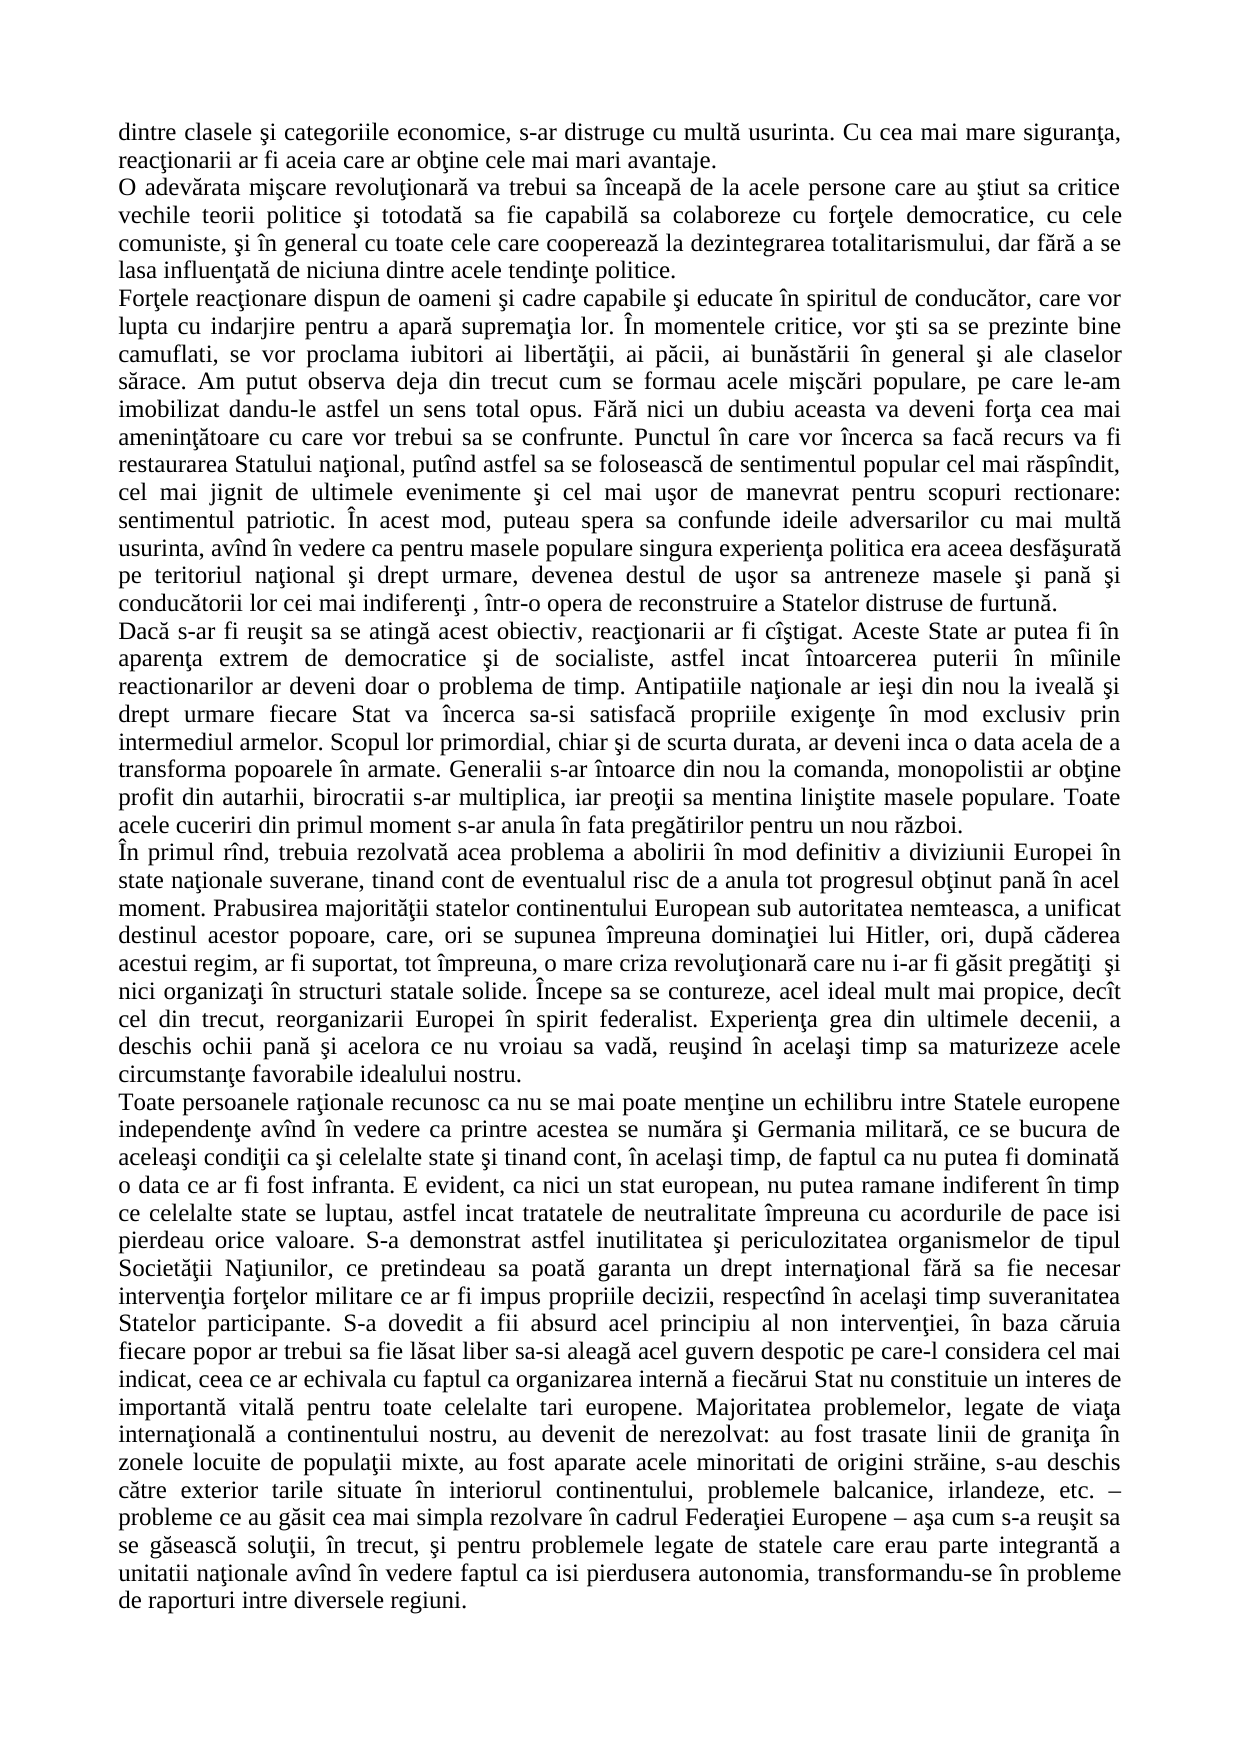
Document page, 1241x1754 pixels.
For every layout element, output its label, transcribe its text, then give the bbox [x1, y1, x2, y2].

text Forţele reacţionare dispun de oameni şi cadre capabile şi educate în spiritul de conducător, care vor lupta cu indarjire pentru a apară supremaţia lor. În momentele critice, vor şti sa se prezinte bine camuflati, se vor proclama iubitori ai libertăţii, ai păcii, ai bunăstării în general şi ale claselor sărace. Am putut observa deja din trecut cum se formau acele mişcări populare, pe care le-am imobilizat dandu-le astfel un sens total opus. Fără nici un dubiu aceasta va deveni forţa cea mai ameninţătoare cu care vor trebui sa se confrunte. Punctul în care vor încerca sa facă recurs va fi restaurarea Statului naţional, putînd astfel sa se folosească de sentimentul popular cel mai răspîndit, cel mai jignit de ultimele evenimente şi cel mai uşor de manevrat pentru scopuri rectionare: sentimentul patriotic. În acest mod, puteau spera sa confunde ideile adversarilor cu mai multă usurinta, avînd în vedere ca pentru masele populare singura experienţa politica era aceea desfăşurată pe teritoriul naţional şi drept urmare, devenea destul de uşor sa antreneze masele şi pană şi conducătorii lor cei mai indiferenţi , într-o opera de reconstruire a Statelor distruse de furtună. [118, 284, 1122, 617]
text Dacă s-ar fi reuşit sa se atingă acest obiectiv, reacţionarii ar fi cîştigat. Aceste State ar putea fi în aparenţa extrem de democratice şi de socialiste, astfel incat întoarcerea puterii în mîinile reactionarilor ar deveni doar o problema de timp. Antipatiile naţionale ar ieşi din nou la iveală şi drept urmare fiecare Stat va încerca sa-si satisfacă propriile exigenţe în mod exclusiv prin intermediul armelor. Scopul lor primordial, chiar şi de scurta durata, ar deveni inca o data acela de a transforma popoarele în armate. Generalii s-ar întoarce din nou la comanda, monopolistii ar obţine profit din autarhii, birocratii s-ar multiplica, iar preoţii sa mentina liniştite masele populare. Toate acele cuceriri din primul moment s-ar anula în fata pregătirilor pentru un nou război. [118, 617, 1122, 838]
text În primul rînd, trebuia rezolvată acea problema a abolirii în mod definitiv a diviziunii Europei în state naţionale suverane, tinand cont de eventualul risc de a anula tot progresul obţinut pană în acel moment. Prabusirea majorităţii statelor continentului European sub autoritatea nemteasca, a unificat destinul acestor popoare, care, ori se supunea împreuna dominaţiei lui Hitler, ori, după căderea acestui regim, ar fi suportat, tot împreuna, o mare criza revoluţionară care nu i-ar fi găsit pregătiţi şi nici organizaţi în structuri statale solide. Începe sa se contureze, acel ideal mult mai propice, decît cel din trecut, reorganizarii Europei în spirit federalist. Experienţa grea din ultimele decenii, a deschis ochii pană şi acelora ce nu vroiau sa vadă, reuşind în acelaşi timp sa maturizeze acele circumstanţe favorabile idealului nostru. [118, 838, 1122, 1088]
text dintre clasele şi categoriile economice, s-ar distruge cu multă usurinta. Cu cea mai mare siguranţa, reacţionarii ar fi aceia care ar obţine cele mai mari avantaje. [118, 118, 1122, 173]
text O adevărata mişcare revoluţionară va trebui sa înceapă de la acele persone care au ştiut sa critice vechile teorii politice şi totodată sa fie capabilă sa colaboreze cu forţele democratice, cu cele comuniste, şi în general cu toate cele care cooperează la dezintegrarea totalitarismului, dar fără a se lasa influenţată de niciuna dintre acele tendinţe politice. [118, 173, 1122, 284]
text Toate persoanele raţionale recunosc ca nu se mai poate menţine un echilibru intre Statele europene independenţe avînd în vedere ca printre acestea se număra şi Germania militară, ce se bucura de aceleaşi condiţii ca şi celelalte state şi tinand cont, în acelaşi timp, de faptul ca nu putea fi dominată o data ce ar fi fost infranta. E evident, ca nici un stat european, nu putea ramane indiferent în timp ce celelalte state se luptau, astfel incat tratatele de neutralitate împreuna cu acordurile de pace isi pierdeau orice valoare. S-a demonstrat astfel inutilitatea şi periculozitatea organismelor de tipul Societăţii Naţiunilor, ce pretindeau sa poată garanta un drept internaţional fără sa fie necesar intervenţia forţelor militare ce ar fi impus propriile decizii, respectînd în acelaşi timp suveranitatea Statelor participante. S-a dovedit a fii absurd acel principiu al non intervenţiei, în baza căruia fiecare popor ar trebui sa fie lăsat liber sa-si aleagă acel guvern despotic pe care-l considera cel mai indicat, ceea ce ar echivala cu faptul ca organizarea internă a fiecărui Stat nu constituie un interes de importantă vitală pentru toate celelalte tari europene. Majoritatea problemelor, legate de viaţa internaţională a continentului nostru, au devenit de nerezolvat: au fost trasate linii de graniţa în zonele locuite de populaţii mixte, au fost aparate acele minoritati de origini străine, s-au deschis către exterior tarile situate în interiorul continentului, problemele balcanice, irlandeze, etc. – probleme ce au găsit cea mai simpla rezolvare în cadrul Federaţiei Europene – aşa cum s-a reuşit sa se găsească soluţii, în trecut, şi pentru problemele legate de statele care erau parte integrantă a unitatii naţionale avînd în vedere faptul ca isi pierdusera autonomia, transformandu-se în probleme de raporturi intre diversele regiuni. [118, 1088, 1122, 1614]
